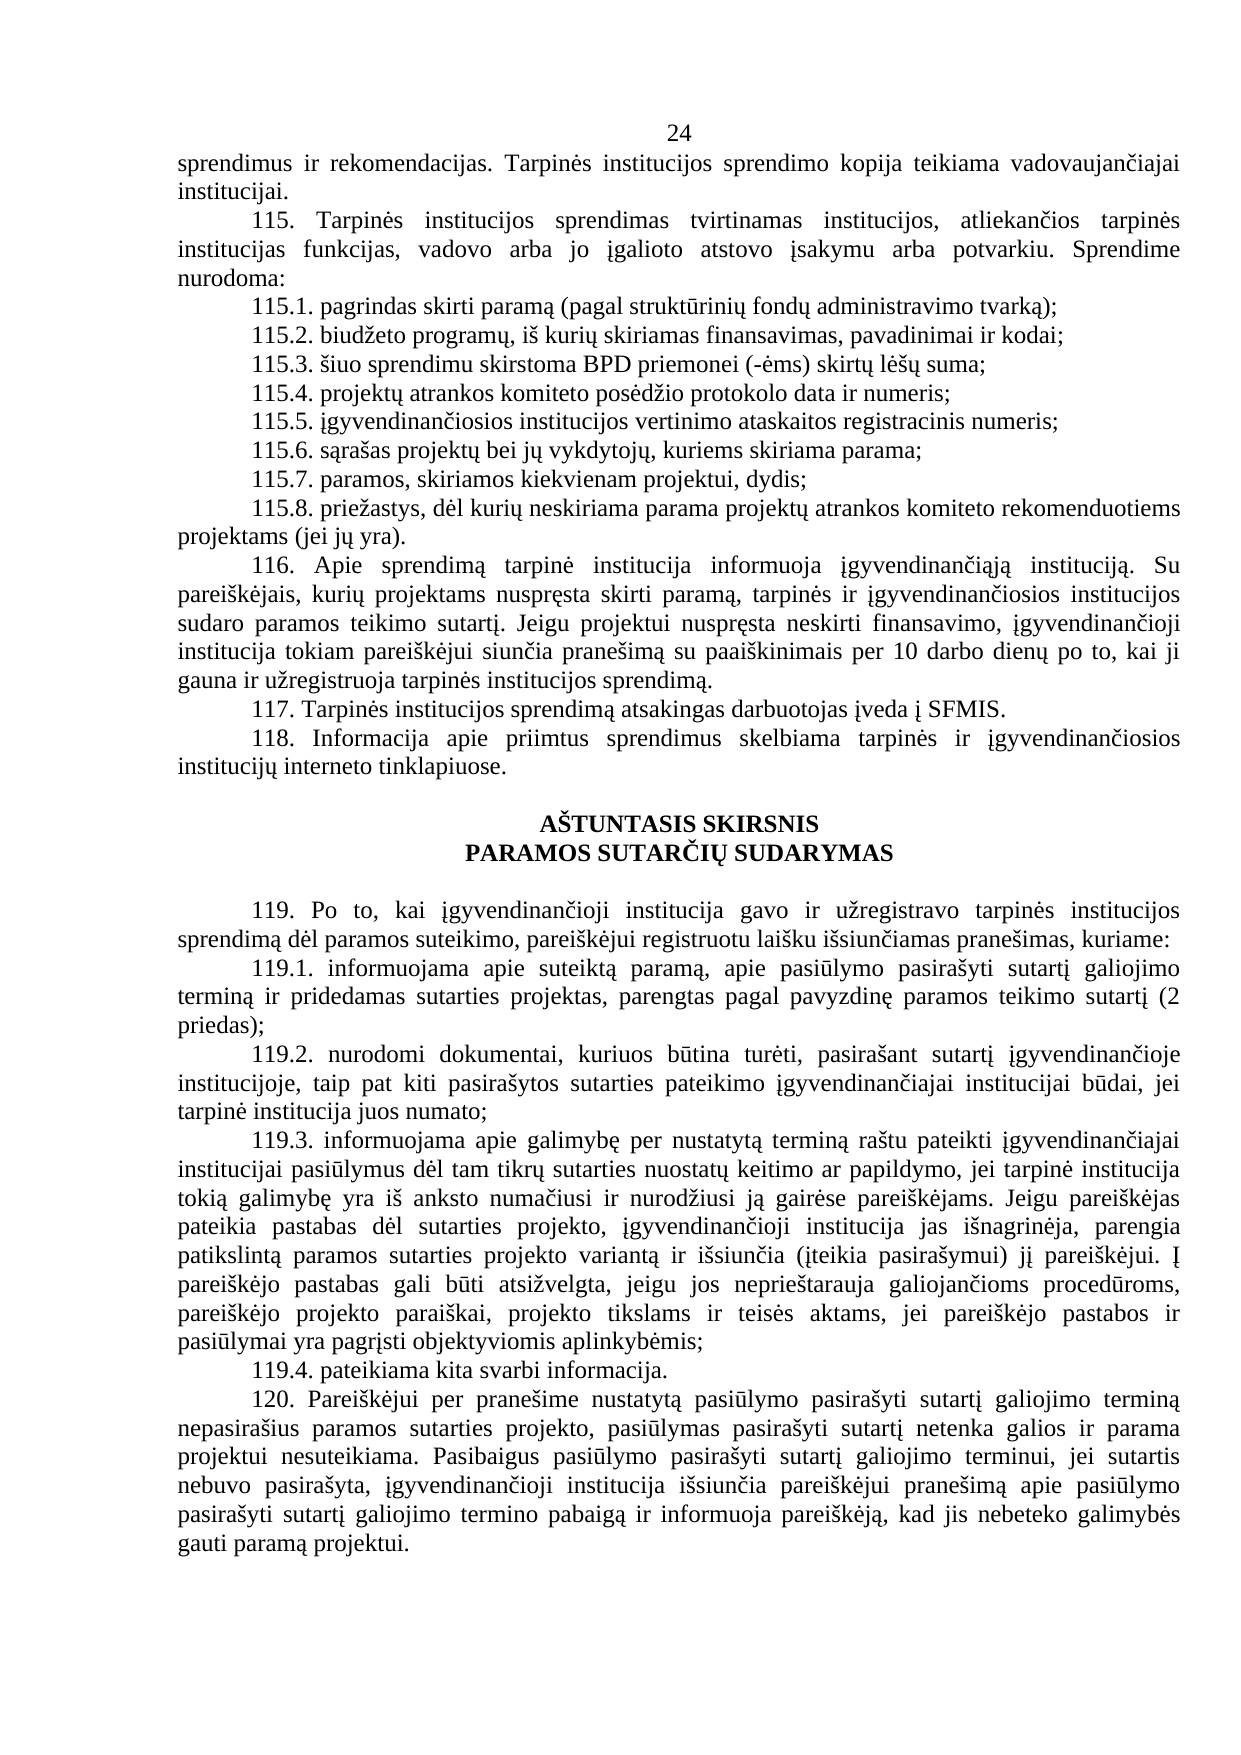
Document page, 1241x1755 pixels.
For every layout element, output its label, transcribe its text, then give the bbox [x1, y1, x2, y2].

text 115.3. šiuo sprendimu skirstoma BPD priemonei (-ėms) skirtų lėšų suma; [177, 349, 1181, 378]
text 115.5. įgyvendinančiosios institucijos vertinimo ataskaitos registracinis numeris; [177, 406, 1181, 435]
text 115. Tarpinės institucijos sprendimas tvirtinamas institucijos, atliekančios tarpinės institucijas funkcijas, vadovo arba jo įgalioto atstovo įsakymu arba potvarkiu. Sprendime nurodoma: [177, 205, 1181, 291]
text 115.4. projektų atrankos komiteto posėdžio protokolo data ir numeris; [177, 378, 1181, 406]
text 115.6. sąrašas projektų bei jų vykdytojų, kuriems skiriama parama; [177, 435, 1181, 464]
text 119.3. informuojama apie galimybę per nustatytą terminą raštu pateikti įgyvendinančiajai institucijai pasiūlymus dėl tam tikrų sutarties nuostatų keitimo ar papildymo, jei tarpinė institucija tokią galimybę yra iš anksto numačiusi ir nurodžiusi ją gairėse pareiškėjams. Jeigu pareiškėjas pateikia pastabas dėl sutarties projekto, įgyvendinančioji institucija jas išnagrinėja, parengia patikslintą paramos sutarties projekto variantą ir išsiunčia (įteikia pasirašymui) jį pareiškėjui. Į pareiškėjo pastabas gali būti atsižvelgta, jeigu jos neprieštarauja galiojančioms procedūroms, pareiškėjo projekto paraiškai, projekto tikslams ir teisės aktams, jei pareiškėjo pastabos ir pasiūlymai yra pagrįsti objektyviomis aplinkybėmis; [177, 1125, 1181, 1355]
text sprendimus ir rekomendacijas. Tarpinės institucijos sprendimo kopija teikiama vadovaujančiajai institucijai. [177, 148, 1181, 205]
text 120. Pareiškėjui per pranešime nustatytą pasiūlymo pasirašyti sutartį galiojimo terminą nepasirašius paramos sutarties projekto, pasiūlymas pasirašyti sutartį netenka galios ir parama projektui nesuteikiama. Pasibaigus pasiūlymo pasirašyti sutartį galiojimo terminui, jei sutartis nebuvo pasirašyta, įgyvendinančioji institucija išsiunčia pareiškėjui pranešimą apie pasiūlymo pasirašyti sutartį galiojimo termino pabaigą ir informuoja pareiškėją, kad jis nebeteko galimybės gauti paramą projektui. [177, 1384, 1181, 1556]
text PARAMOS SUTARČIŲ SUDARYMAS [177, 838, 1181, 866]
text 115.8. priežastys, dėl kurių neskiriama parama projektų atrankos komiteto rekomenduotiems projektams (jei jų yra). [177, 493, 1181, 550]
text 115.1. pagrindas skirti paramą (pagal struktūrinių fondų administravimo tvarką); [177, 291, 1181, 320]
text 117. Tarpinės institucijos sprendimą atsakingas darbuotojas įveda į SFMIS. [177, 694, 1181, 723]
text 115.2. biudžeto programų, iš kurių skiriamas finansavimas, pavadinimai ir kodai; [177, 320, 1181, 349]
text 116. Apie sprendimą tarpinė institucija informuoja įgyvendinančiąją instituciją. Su pareiškėjais, kurių projektams nuspręsta skirti paramą, tarpinės ir įgyvendinančiosios institucijos sudaro paramos teikimo sutartį. Jeigu projektui nuspręsta neskirti finansavimo, įgyvendinančioji institucija tokiam pareiškėjui siunčia pranešimą su paaiškinimais per 10 darbo dienų po to, kai ji gauna ir užregistruoja tarpinės institucijos sprendimą. [177, 550, 1181, 694]
text 119.1. informuojama apie suteiktą paramą, apie pasiūlymo pasirašyti sutartį galiojimo terminą ir pridedamas sutarties projektas, parengtas pagal pavyzdinę paramos teikimo sutartį (2 priedas); [177, 953, 1181, 1039]
text 115.7. paramos, skiriamos kiekvienam projektui, dydis; [177, 464, 1181, 493]
text 119.2. nurodomi dokumentai, kuriuos būtina turėti, pasirašant sutartį įgyvendinančioje institucijoje, taip pat kiti pasirašytos sutarties pateikimo įgyvendinančiajai institucijai būdai, jei tarpinė institucija juos numato; [177, 1039, 1181, 1125]
text 119. Po to, kai įgyvendinančioji institucija gavo ir užregistravo tarpinės institucijos sprendimą dėl paramos suteikimo, pareiškėjui registruotu laišku išsiunčiamas pranešimas, kuriame: [177, 895, 1181, 953]
text 118. Informacija apie priimtus sprendimus skelbiama tarpinės ir įgyvendinančiosios institucijų interneto tinklapiuose. [177, 723, 1181, 780]
text 119.4. pateikiama kita svarbi informacija. [177, 1355, 1181, 1384]
text AŠTUNTASIS SKIRSNIS [177, 809, 1181, 838]
